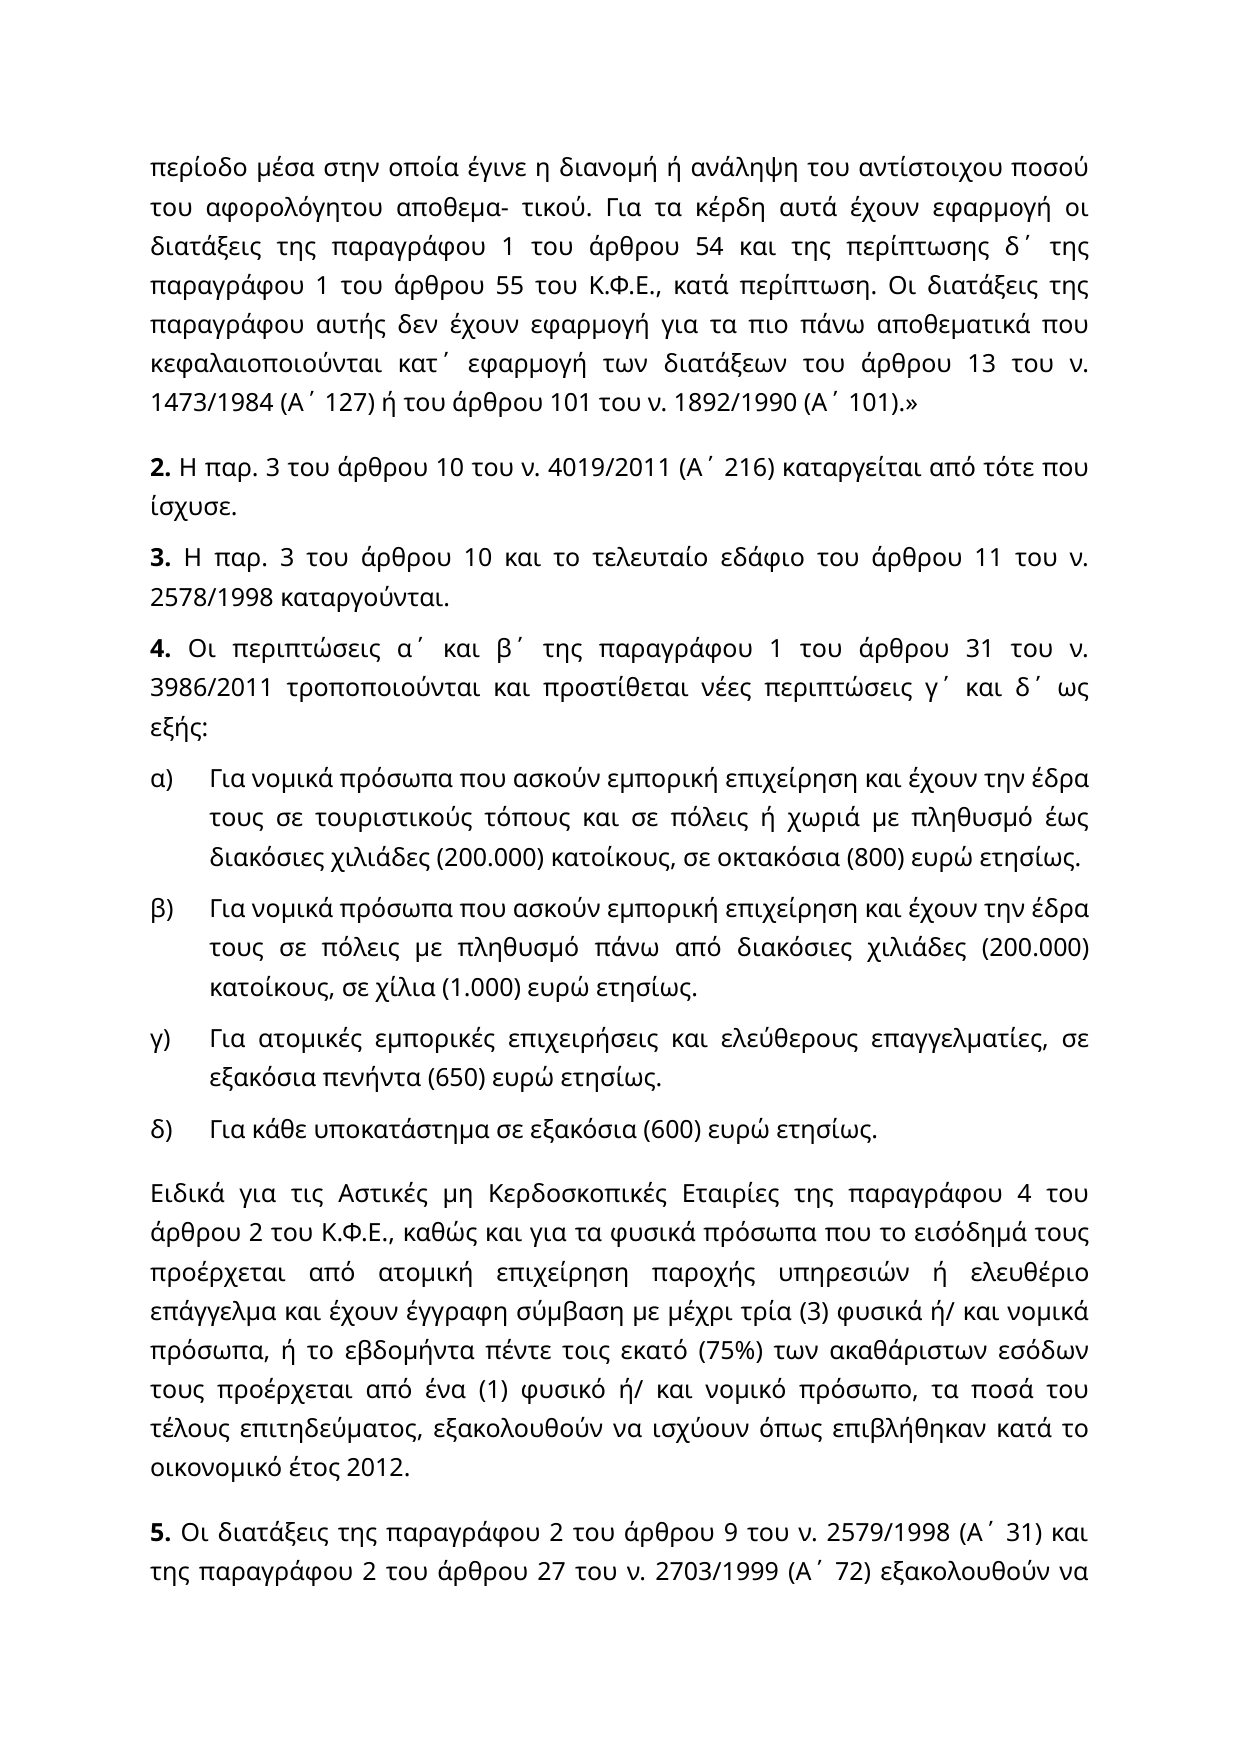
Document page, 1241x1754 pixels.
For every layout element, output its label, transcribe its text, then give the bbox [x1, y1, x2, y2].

list α) Για νομικά πρόσωπα που ασκούν εμπορική επιχείρηση και έχουν την έδρα τους σε τουριστικούς τόπους και σε πόλεις ή χωριά με πληθυσμό έως διακόσιες χιλιάδες (200.000) κατοίκους, σε οκτακόσια (800) ευρώ ετησίως. [150, 761, 1090, 873]
text 5. Οι διατάξεις της παραγράφου 2 του άρθρου 9 του ν. 2579/1998 (Α΄ 31) και της παραγράφου 2 του άρθρου 27 του ν. 2703/1999 (Α΄ 72) εξακολουθούν να [150, 1514, 1090, 1587]
text 3. Η παρ. 3 του άρθρου 10 και το τελευταίο εδάφιο του άρθρου 11 του ν. 2578/1998 καταργούνται. [150, 540, 1090, 613]
list γ) Για ατομικές εμπορικές επιχειρήσεις και ελεύθερους επαγγελματίες, σε εξακόσια πενήντα (650) ευρώ ετησίως. [150, 1021, 1090, 1094]
list β) Για νομικά πρόσωπα που ασκούν εμπορική επιχείρηση και έχουν την έδρα τους σε πόλεις με πληθυσμό πάνω από διακόσιες χιλιάδες (200.000) κατοίκους, σε χίλια (1.000) ευρώ ετησίως. [150, 891, 1090, 1003]
list δ) Για κάθε υποκατάστημα σε εξακόσια (600) ευρώ ετησίως. [150, 1112, 1090, 1146]
text 4. Οι περιπτώσεις α΄ και β΄ της παραγράφου 1 του άρθρου 31 του ν. 3986/2011 τροποποιούνται και προστίθεται νέες περιπτώσεις γ΄ και δ΄ ως εξής: [150, 631, 1090, 743]
text περίοδο μέσα στην οποία έγινε η διανομή ή ανάληψη του αντίστοιχου ποσού του αφορολόγητου αποθεμα- τικού. Για τα κέρδη αυτά έχουν εφαρμογή οι διατάξεις της παραγράφου 1 του άρθρου 54 και της περίπτωσης δ΄ της παραγράφου 1 του άρθρου 55 του Κ.Φ.Ε., κατά περίπτωση. Οι διατάξεις της παραγράφου αυτής δεν έχουν εφαρμογή για τα πιο πάνω αποθεματικά που κεφαλαιοποιούνται κατ΄ εφαρμογή των διατάξεων του άρθρου 13 του ν. 1473/1984 (Α΄ 127) ή του άρθρου 101 του ν. 1892/1990 (Α΄ 101).» [150, 150, 1090, 419]
text 2. Η παρ. 3 του άρθρου 10 του ν. 4019/2011 (Α΄ 216) καταργείται από τότε που ίσχυσε. [150, 449, 1090, 522]
text Ειδικά για τις Αστικές μη Κερδοσκοπικές Εταιρίες της παραγράφου 4 του άρθρου 2 του Κ.Φ.Ε., καθώς και για τα φυσικά πρόσωπα που το εισόδημά τους προέρχεται από ατομική επιχείρηση παροχής υπηρεσιών ή ελευθέριο επάγγελμα και έχουν έγγραφη σύμβαση με μέχρι τρία (3) φυσικά ή/ και νομικά πρόσωπα, ή το εβδομήντα πέντε τοις εκατό (75%) των ακαθάριστων εσόδων τους προέρχεται από ένα (1) φυσικό ή/ και νομικό πρόσωπο, τα ποσά του τέλους επιτηδεύματος, εξακολουθούν να ισχύουν όπως επιβλήθηκαν κατά το οικονομικό έτος 2012. [150, 1176, 1090, 1484]
